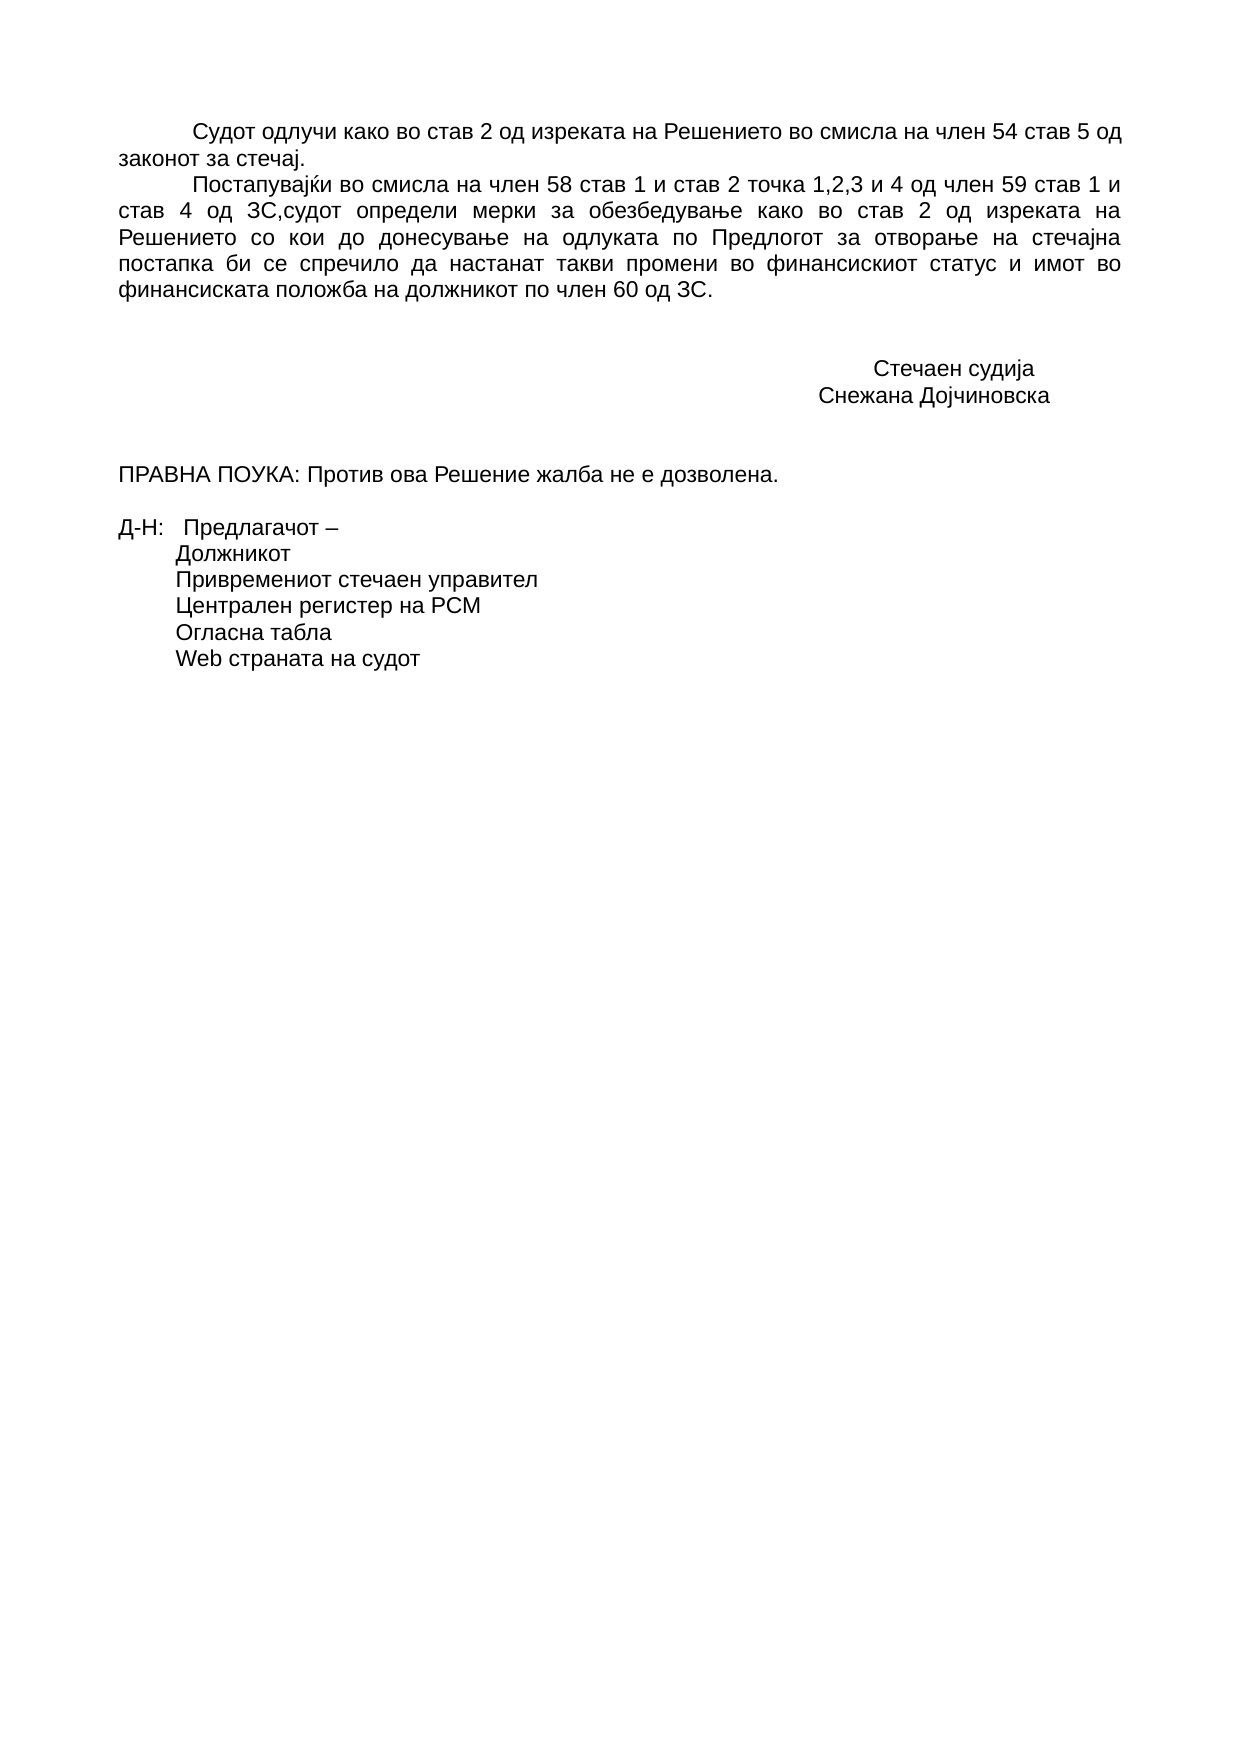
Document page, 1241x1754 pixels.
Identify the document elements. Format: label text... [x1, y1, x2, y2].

text Огласна табла [118, 619, 1122, 645]
text Снежана Дојчиновска [118, 382, 1122, 408]
text ПРАВНА ПОУКА: Против ова Решение жалба не е дозволена. [118, 461, 1122, 487]
text Должникот [118, 540, 1122, 566]
text Судот одлучи како во став 2 од изреката на Решението во смисла на член 54 став 5 од законот за стечај. [118, 118, 1122, 171]
text Централен регистер на РСМ [118, 592, 1122, 619]
text Web страната на судот [118, 645, 1122, 672]
text Д-Н: Предлагачот – [118, 513, 1122, 540]
text Привремениот стечаен управител [118, 566, 1122, 592]
text Стечаен судија [118, 355, 1122, 382]
text Постапувајќи во смисла на член 58 став 1 и став 2 точка 1,2,3 и 4 од член 59 став 1 и став 4 од ЗС,судот определи мерки за обезбедување како во став 2 од изреката на Решението со кои до донесување на одлуката по Предлогот за отворање на стечајна постапка би се спречило да настанат такви промени во финансискиот статус и имот во финансиската положба на должникот по член 60 од ЗС. [118, 171, 1122, 303]
